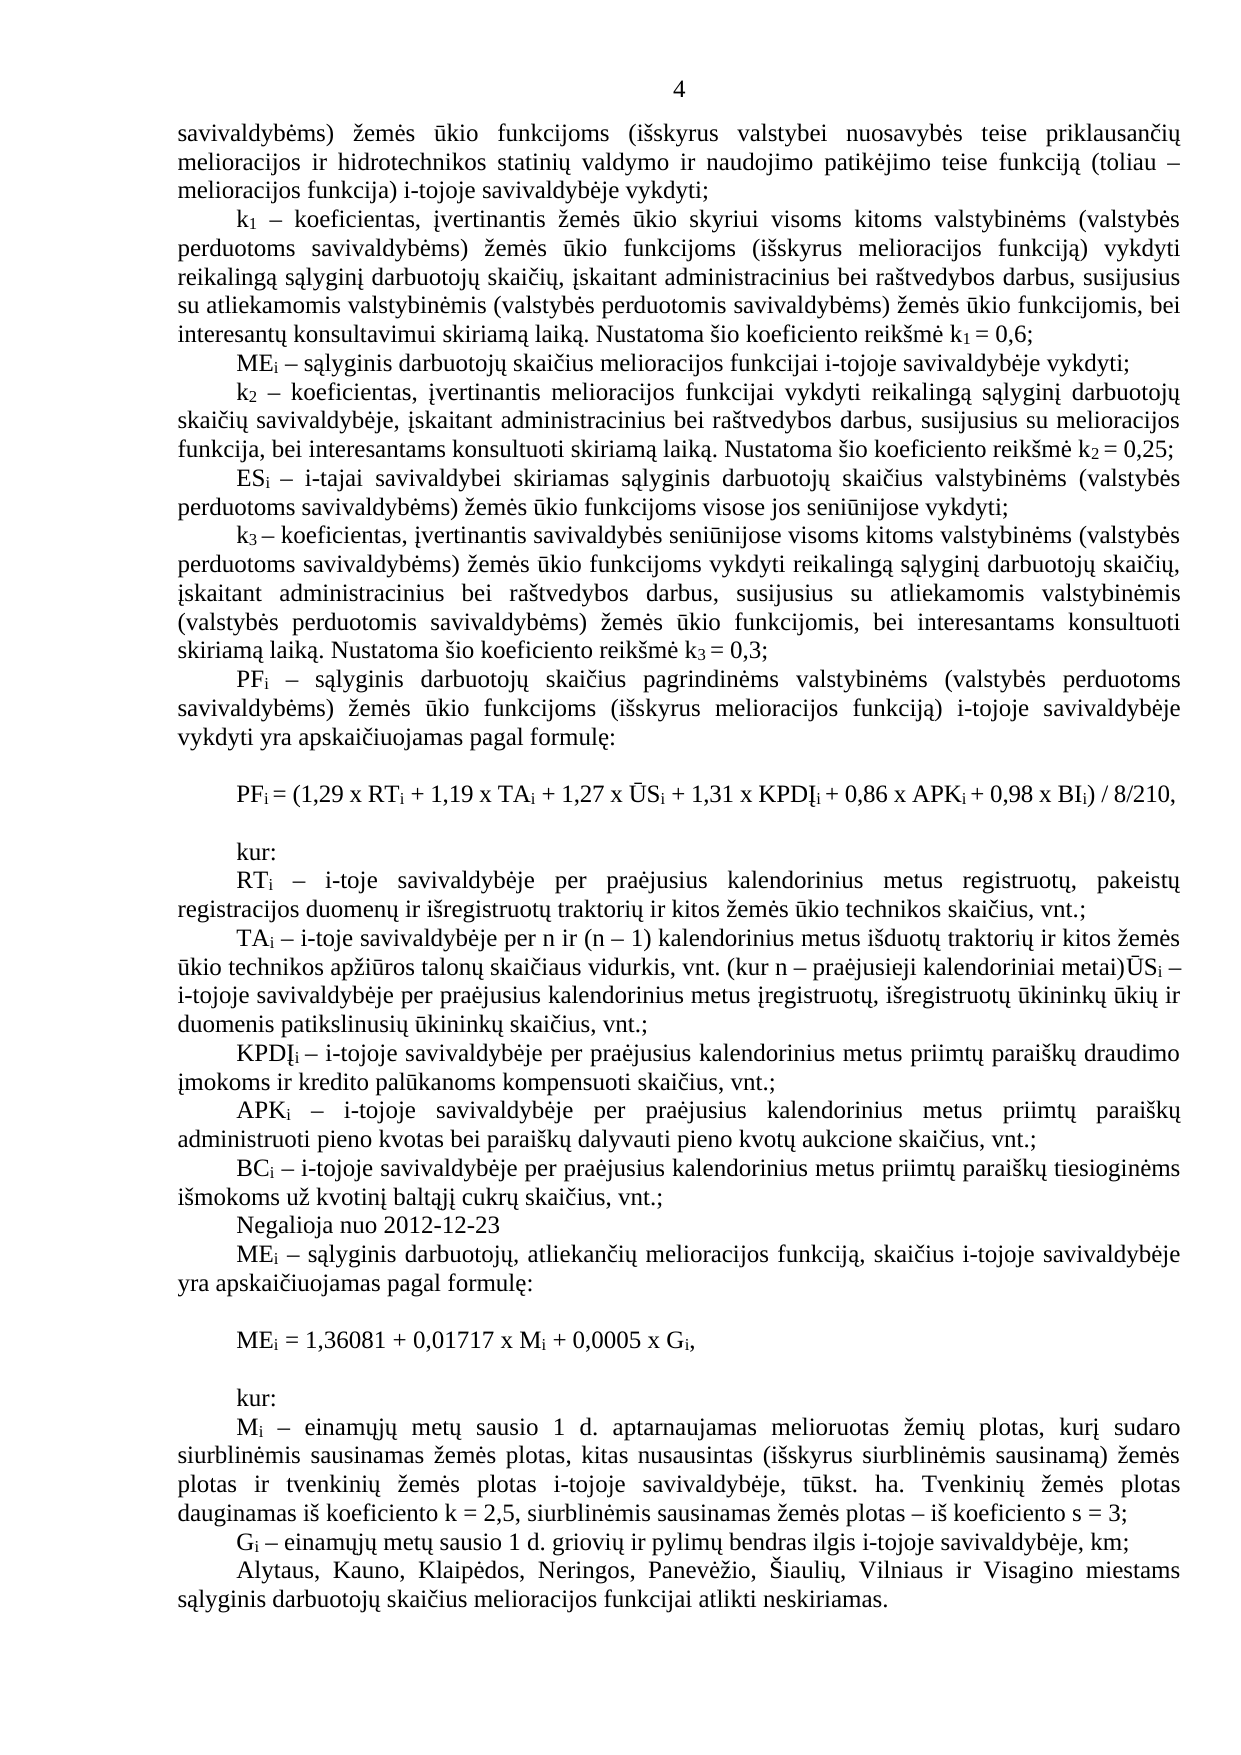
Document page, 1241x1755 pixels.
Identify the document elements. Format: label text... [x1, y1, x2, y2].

text Alytaus, Kauno, Klaipėdos, Neringos, Panevėžio, Šiaulių, Vilniaus ir Visagino miestams sąlyginis darbuotojų skaičius melioracijos funkcijai atlikti neskiriamas. [177, 1556, 1181, 1613]
text APKi – i-tojoje savivaldybėje per praėjusius kalendorinius metus priimtų paraiškų administruoti pieno kvotas bei paraiškų dalyvauti pieno kvotų aukcione skaičius, vnt.; [177, 1096, 1181, 1153]
text savivaldybėms) žemės ūkio funkcijoms (išskyrus valstybei nuosavybės teise priklausančių melioracijos ir hidrotechnikos statinių valdymo ir naudojimo patikėjimo teise funkciją (toliau – melioracijos funkcija) i-tojoje savivaldybėje vykdyti; [177, 118, 1181, 204]
text MEi – sąlyginis darbuotojų, atliekančių melioracijos funkciją, skaičius i-tojoje savivaldybėje yra apskaičiuojamas pagal formulę: [177, 1239, 1181, 1297]
text k1 – koeficientas, įvertinantis žemės ūkio skyriui visoms kitoms valstybinėms (valstybės perduotoms savivaldybėms) žemės ūkio funkcijoms (išskyrus melioracijos funkciją) vykdyti reikalingą sąlyginį darbuotojų skaičių, įskaitant administracinius bei raštvedybos darbus, susijusius su atliekamomis valstybinėmis (valstybės perduotomis savivaldybėms) žemės ūkio funkcijomis, bei interesantų konsultavimui skiriamą laiką. Nustatoma šio koeficiento reikšmė k1 = 0,6; [177, 204, 1181, 348]
text ESi – i-tajai savivaldybei skiriamas sąlyginis darbuotojų skaičius valstybinėms (valstybės perduotoms savivaldybėms) žemės ūkio funkcijoms visose jos seniūnijose vykdyti; [177, 463, 1181, 521]
text BCi – i-tojoje savivaldybėje per praėjusius kalendorinius metus priimtų paraiškų tiesioginėms išmokoms už kvotinį baltąjį cukrų skaičius, vnt.; [177, 1153, 1181, 1211]
text TAi – i-toje savivaldybėje per n ir (n – 1) kalendorinius metus išduotų traktorių ir kitos žemės ūkio technikos apžiūros talonų skaičiaus vidurkis, vnt. (kur n – praėjusieji kalendoriniai metai)ŪSi – i-tojoje savivaldybėje per praėjusius kalendorinius metus įregistruotų, išregistruotų ūkininkų ūkių ir duomenis patikslinusių ūkininkų skaičius, vnt.; [177, 923, 1181, 1038]
text k3 – koeficientas, įvertinantis savivaldybės seniūnijose visoms kitoms valstybinėms (valstybės perduotoms savivaldybėms) žemės ūkio funkcijoms vykdyti reikalingą sąlyginį darbuotojų skaičių, įskaitant administracinius bei raštvedybos darbus, susijusius su atliekamomis valstybinėmis (valstybės perduotomis savivaldybėms) žemės ūkio funkcijomis, bei interesantams konsultuoti skiriamą laiką. Nustatoma šio koeficiento reikšmė k3 = 0,3; [177, 521, 1181, 664]
text MEi = 1,36081 + 0,01717 x Mi + 0,0005 x Gi, [177, 1326, 1181, 1354]
text PFi – sąlyginis darbuotojų skaičius pagrindinėms valstybinėms (valstybės perduotoms savivaldybėms) žemės ūkio funkcijoms (išskyrus melioracijos funkciją) i-tojoje savivaldybėje vykdyti yra apskaičiuojamas pagal formulę: [177, 664, 1181, 751]
text kur: [177, 837, 1181, 866]
text PFi = (1,29 x RTi + 1,19 x TAi + 1,27 x ŪSi + 1,31 x KPDĮi + 0,86 x APKi + 0,98 x BIi) / 8/210, [177, 779, 1181, 808]
text kur: [177, 1383, 1181, 1412]
text KPDĮi – i-tojoje savivaldybėje per praėjusius kalendorinius metus priimtų paraiškų draudimo įmokoms ir kredito palūkanoms kompensuoti skaičius, vnt.; [177, 1038, 1181, 1096]
text Gi – einamųjų metų sausio 1 d. griovių ir pylimų bendras ilgis i-tojoje savivaldybėje, km; [177, 1527, 1181, 1556]
text Negalioja nuo 2012-12-23 [177, 1211, 1181, 1239]
text RTi – i-toje savivaldybėje per praėjusius kalendorinius metus registruotų, pakeistų registracijos duomenų ir išregistruotų traktorių ir kitos žemės ūkio technikos skaičius, vnt.; [177, 866, 1181, 923]
text Mi – einamųjų metų sausio 1 d. aptarnaujamas melioruotas žemių plotas, kurį sudaro siurblinėmis sausinamas žemės plotas, kitas nusausintas (išskyrus siurblinėmis sausinamą) žemės plotas ir tvenkinių žemės plotas i-tojoje savivaldybėje, tūkst. ha. Tvenkinių žemės plotas dauginamas iš koeficiento k = 2,5, siurblinėmis sausinamas žemės plotas – iš koeficiento s = 3; [177, 1412, 1181, 1527]
text MEi – sąlyginis darbuotojų skaičius melioracijos funkcijai i-tojoje savivaldybėje vykdyti; [177, 348, 1181, 377]
text k2 – koeficientas, įvertinantis melioracijos funkcijai vykdyti reikalingą sąlyginį darbuotojų skaičių savivaldybėje, įskaitant administracinius bei raštvedybos darbus, susijusius su melioracijos funkcija, bei interesantams konsultuoti skiriamą laiką. Nustatoma šio koeficiento reikšmė k2 = 0,25; [177, 377, 1181, 463]
